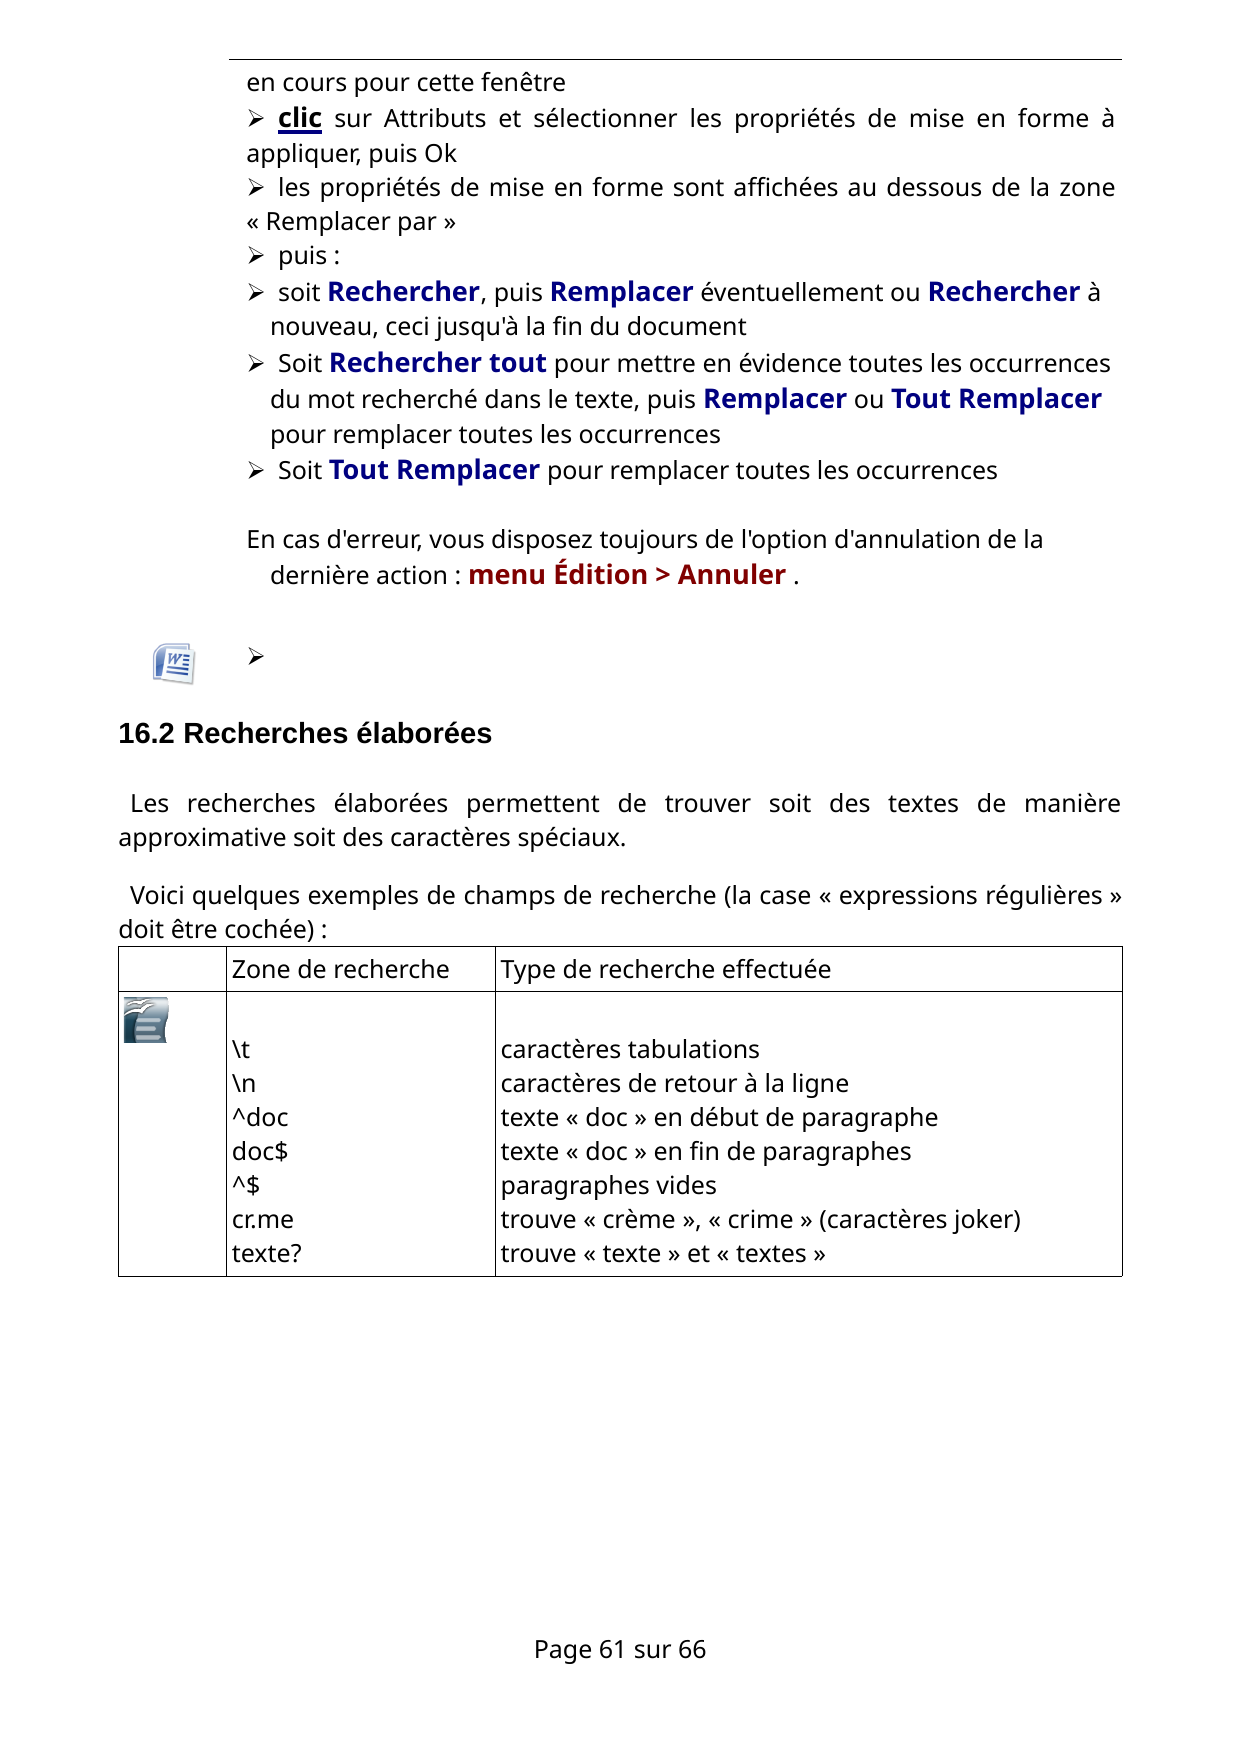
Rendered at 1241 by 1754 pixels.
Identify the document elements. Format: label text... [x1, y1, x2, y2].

subtitle Recherches élaborées [118, 716, 1122, 750]
text Voici quelques exemples de champs de recherche (la case « expressions régulières » doit être cochée) : [118, 878, 1122, 946]
table_cell caractères tabulations caractères de retour à la ligne texte « doc » en début de paragraphe texte « doc » en fin de paragraphes paragraphes vides trouve « crème », « crime » (caractères joker) trouve « texte » et « textes » [496, 992, 1122, 1276]
table_cell [229, 633, 1122, 691]
table_header [119, 947, 226, 991]
text Les recherches élaborées permettent de trouver soit des textes de manière approximative soit des caractères spéciaux. [118, 786, 1122, 854]
picture [123, 997, 169, 1043]
table_cell \t \n ^doc doc$ ^$ cr.me texte? [227, 992, 495, 1276]
picture [149, 638, 198, 686]
table_cell [119, 992, 226, 1276]
table_cell [118, 633, 229, 691]
table_header Type de recherche effectuée [496, 947, 1122, 991]
table_header en cours pour cette fenêtre clic sur Attributs et sélectionner les propriétés de mise en forme à appliquer, puis Ok les propriétés de mise en forme sont affichées au dessous de la zone « Remplacer par » puis : soit Rechercher, puis Remplacer éventuellement ou Rechercher à nouveau, ceci jusqu'à la fin du document Soit Rechercher tout pour mettre en évidence toutes les occurrences du mot recherché dans le texte, puis Remplacer ou Tout Remplacer pour remplacer toutes les occurrences Soit Tout Remplacer pour remplacer toutes les occurrences En cas d'erreur, vous disposez toujours de l'option d'annulation de la dernière action : menu Édition > Annuler . [229, 60, 1122, 632]
table_header Zone de recherche [227, 947, 495, 991]
table_header [118, 59, 229, 632]
